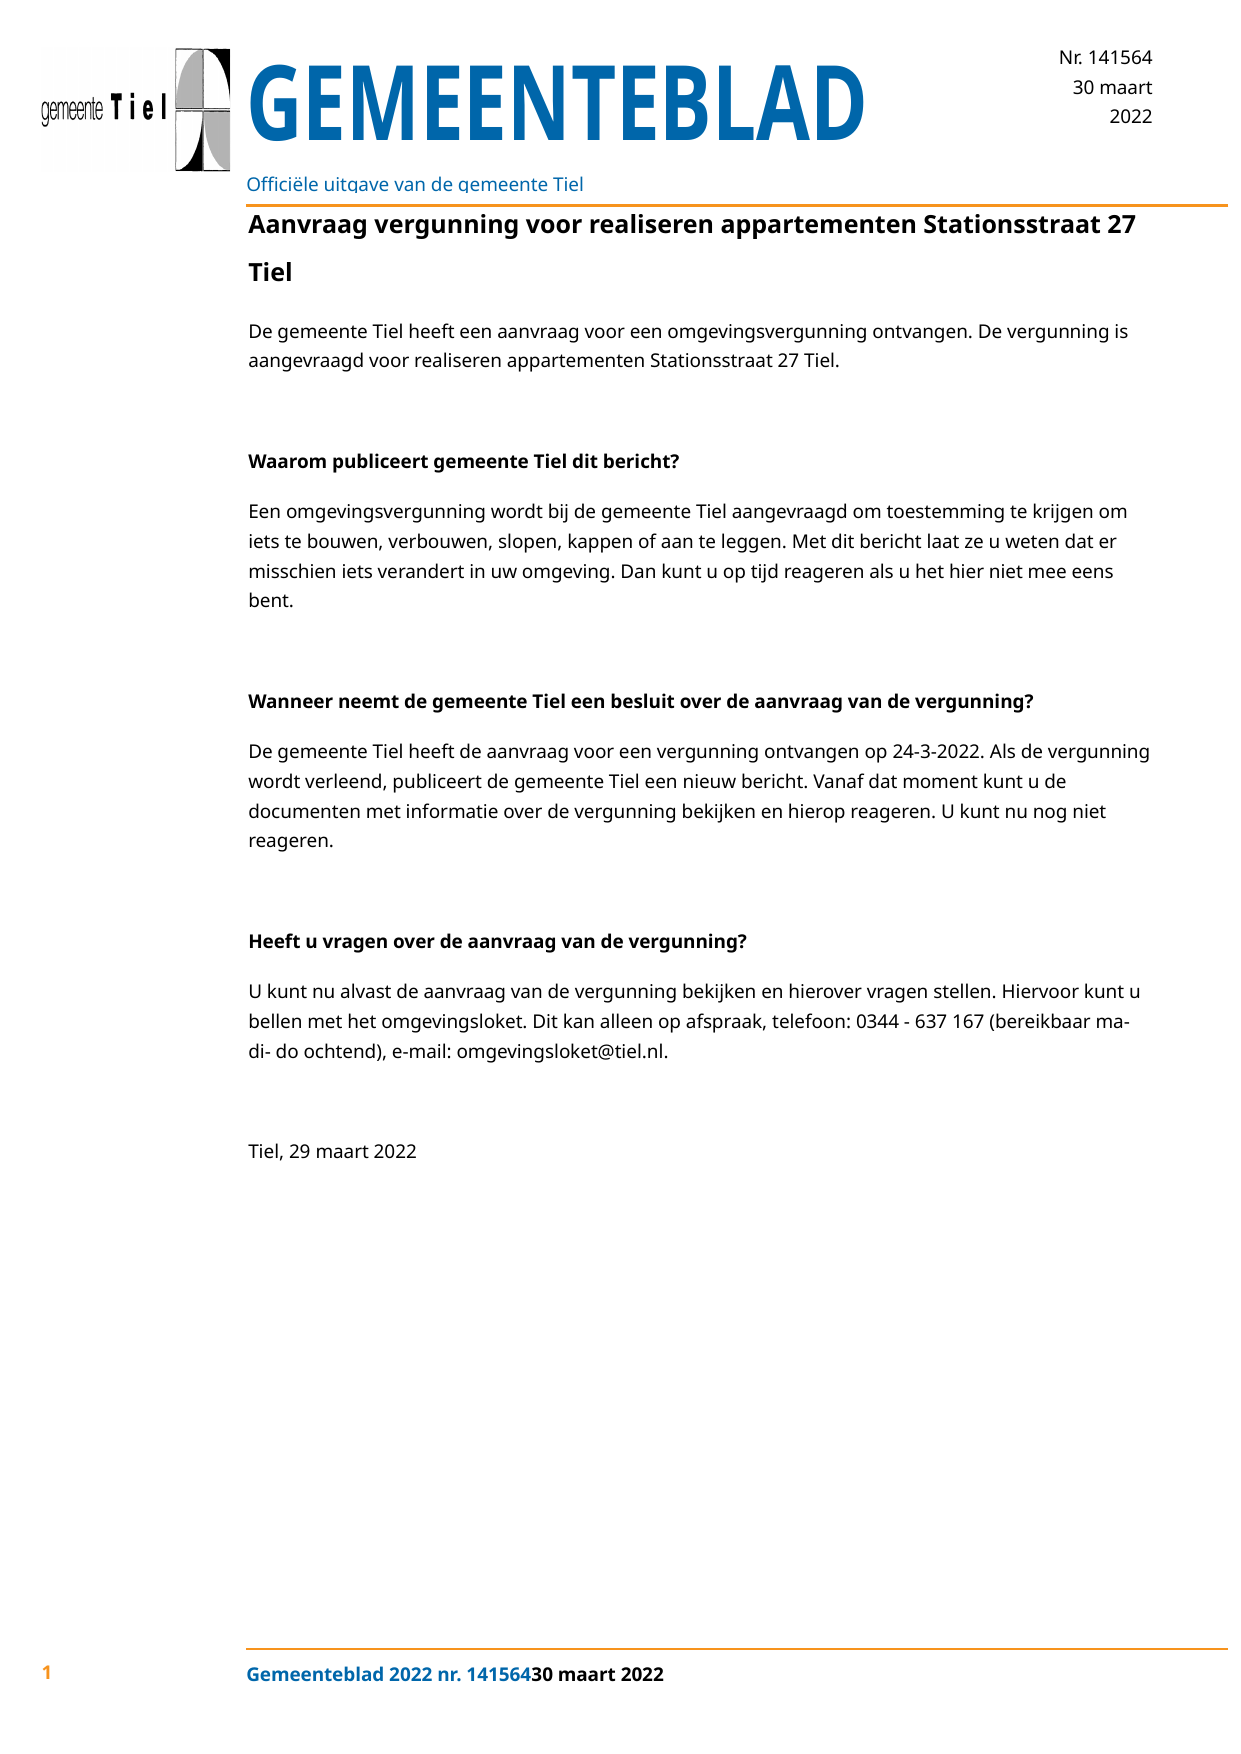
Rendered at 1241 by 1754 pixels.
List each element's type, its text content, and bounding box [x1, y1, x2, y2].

text Heeft u vragen over de aanvraag van de vergunning? [248, 928, 1152, 954]
picture [41, 47, 231, 172]
text Aanvraag vergunning voor realiseren appartementen Stationsstraat 27 Tiel [248, 207, 1152, 288]
text De gemeente Tiel heeft een aanvraag voor een omgevingsvergunning ontvangen. De vergunning is aangevraagd voor realiseren appartementen Stationsstraat 27 Tiel. [248, 318, 1152, 373]
text Een omgevingsvergunning wordt bij de gemeente Tiel aangevraagd om toestemming te krijgen om iets te bouwen, verbouwen, slopen, kappen of aan te leggen. Met dit bericht laat ze u weten dat er misschien iets verandert in uw omgeving. Dan kunt u op tijd reageren als u het hier niet mee eens bent. [248, 499, 1152, 613]
text Waarom publiceert gemeente Tiel dit bericht? [248, 448, 1152, 474]
text Tiel, 29 maart 2022 [248, 1139, 1152, 1164]
text De gemeente Tiel heeft de aanvraag voor een vergunning ontvangen op 24-3-2022. Als de vergunning wordt verleend, publiceert de gemeente Tiel een nieuw bericht. Vanaf dat moment kunt u de documenten met informatie over de vergunning bekijken en hierop reageren. U kunt nu nog niet reageren. [248, 739, 1152, 853]
text U kunt nu alvast de aanvraag van de vergunning bekijken en hierover vragen stellen. Hiervoor kunt u bellen met het omgevingsloket. Dit kan alleen op afspraak, telefoon: 0344 - 637 167 (bereikbaar ma-di- do ochtend), e-mail: omgevingsloket@tiel.nl. [248, 979, 1152, 1064]
text Wanneer neemt de gemeente Tiel een besluit over de aanvraag van de vergunning? [248, 688, 1152, 714]
